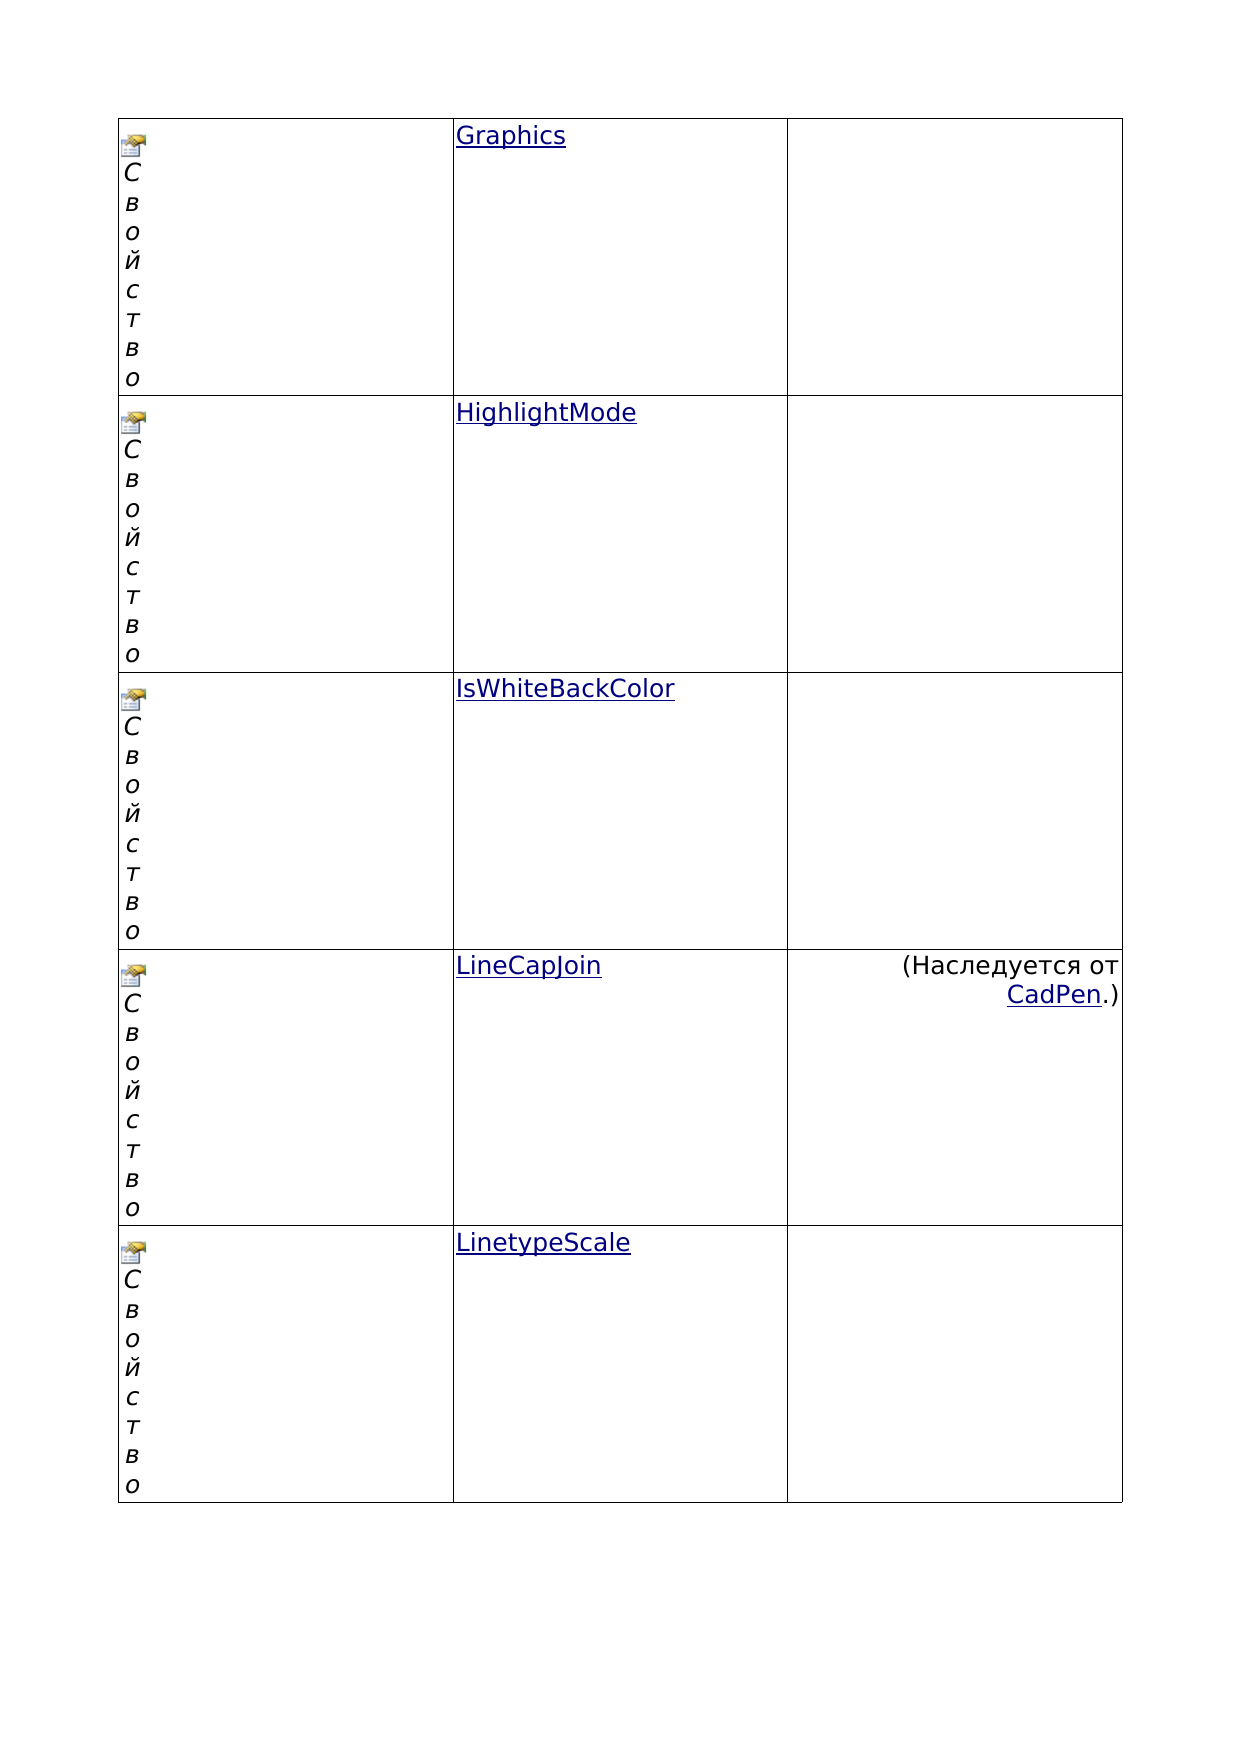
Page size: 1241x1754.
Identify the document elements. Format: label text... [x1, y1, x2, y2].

table_cell [788, 1226, 1122, 1502]
table_cell [119, 396, 453, 672]
table_cell Graphics [454, 119, 787, 395]
picture [121, 133, 147, 159]
table_cell [119, 119, 453, 395]
table_cell (Наследуется от CadPen.) [788, 950, 1122, 1225]
picture [121, 410, 147, 436]
picture [121, 687, 147, 713]
table_cell [119, 950, 453, 1225]
table_cell [119, 1226, 453, 1502]
picture [121, 963, 147, 989]
table_cell [788, 396, 1122, 672]
table_cell LinetypeScale [454, 1226, 787, 1502]
table_cell LineCapJoin [454, 950, 787, 1225]
table_cell [119, 673, 453, 948]
table_cell [788, 673, 1122, 948]
table_cell HighlightMode [454, 396, 787, 672]
table_cell [788, 119, 1122, 395]
picture [121, 1240, 147, 1266]
table_cell IsWhiteBackColor [454, 673, 787, 948]
